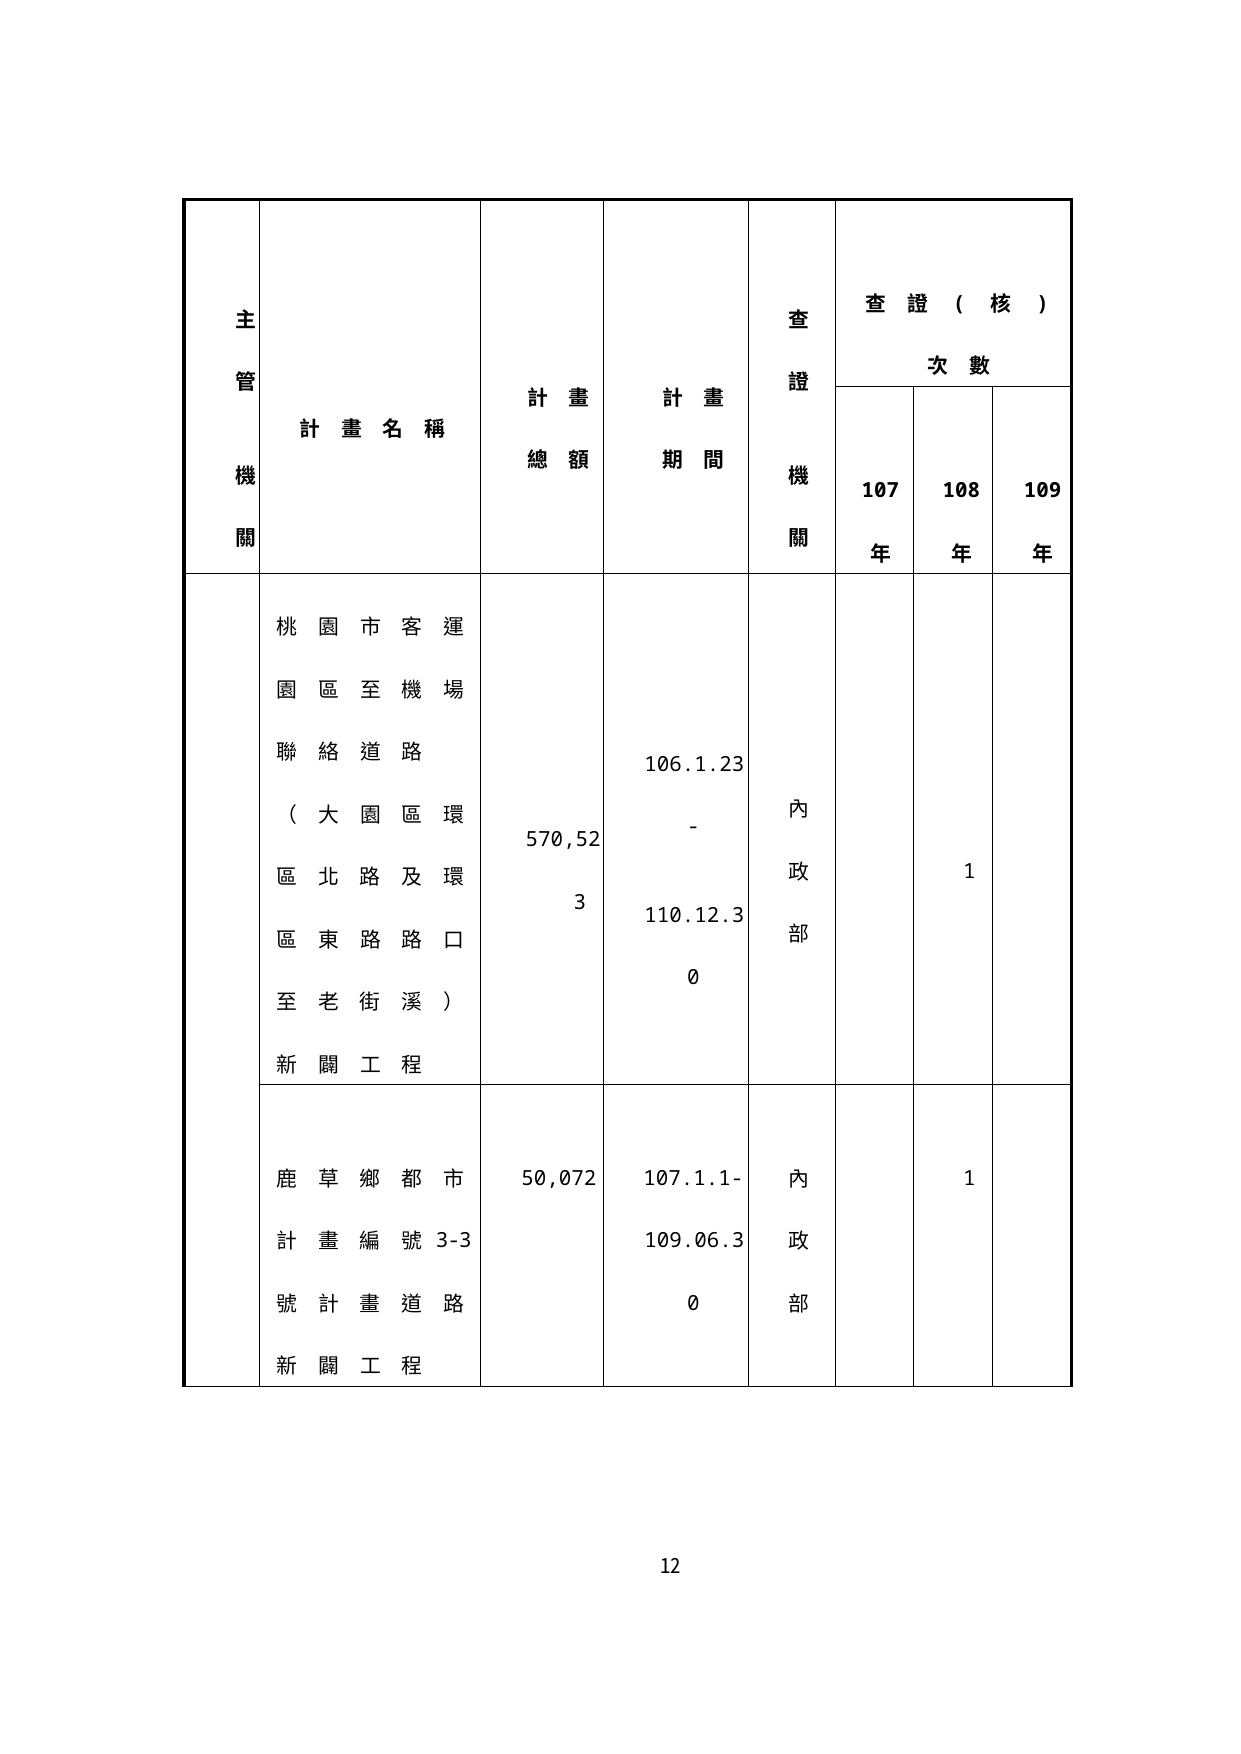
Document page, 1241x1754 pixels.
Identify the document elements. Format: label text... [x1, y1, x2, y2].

table_header 計畫名稱 [260, 201, 480, 573]
table_cell 109年 [993, 387, 1070, 573]
table_cell 108年 [914, 387, 992, 573]
table_cell [186, 574, 259, 1386]
table_cell 鹿草鄉都市計畫編號3-3號計畫道路新闢工程 [260, 1085, 480, 1386]
table_header 查證 機關 [749, 201, 835, 573]
table_cell [993, 1085, 1070, 1386]
table_cell [836, 1085, 913, 1386]
table_header 主管 機關 [186, 201, 259, 573]
table_cell [836, 574, 913, 1084]
table_cell 1 [914, 574, 992, 1084]
table_cell 內政部 [749, 574, 835, 1084]
table_cell [993, 574, 1070, 1084]
table_header 計畫期間 [604, 201, 748, 573]
table_cell 107.1.1- 109.06.30 [604, 1085, 748, 1386]
table_cell 107年 [836, 387, 913, 573]
table_cell 桃園市客運園區至機場聯絡道路（大園區環區北路及環區東路路口至老街溪）新闢工程 [260, 574, 480, 1084]
table_header 查證(核)次數 [836, 201, 1070, 386]
table_header 計畫總額 [481, 201, 603, 573]
table_cell 106.1.23- 110.12.30 [604, 574, 748, 1084]
table_cell 50,072 [481, 1085, 603, 1386]
table_cell 內政部 [749, 1085, 835, 1386]
table_cell 570,523 [481, 574, 603, 1084]
table_cell 1 [914, 1085, 992, 1386]
